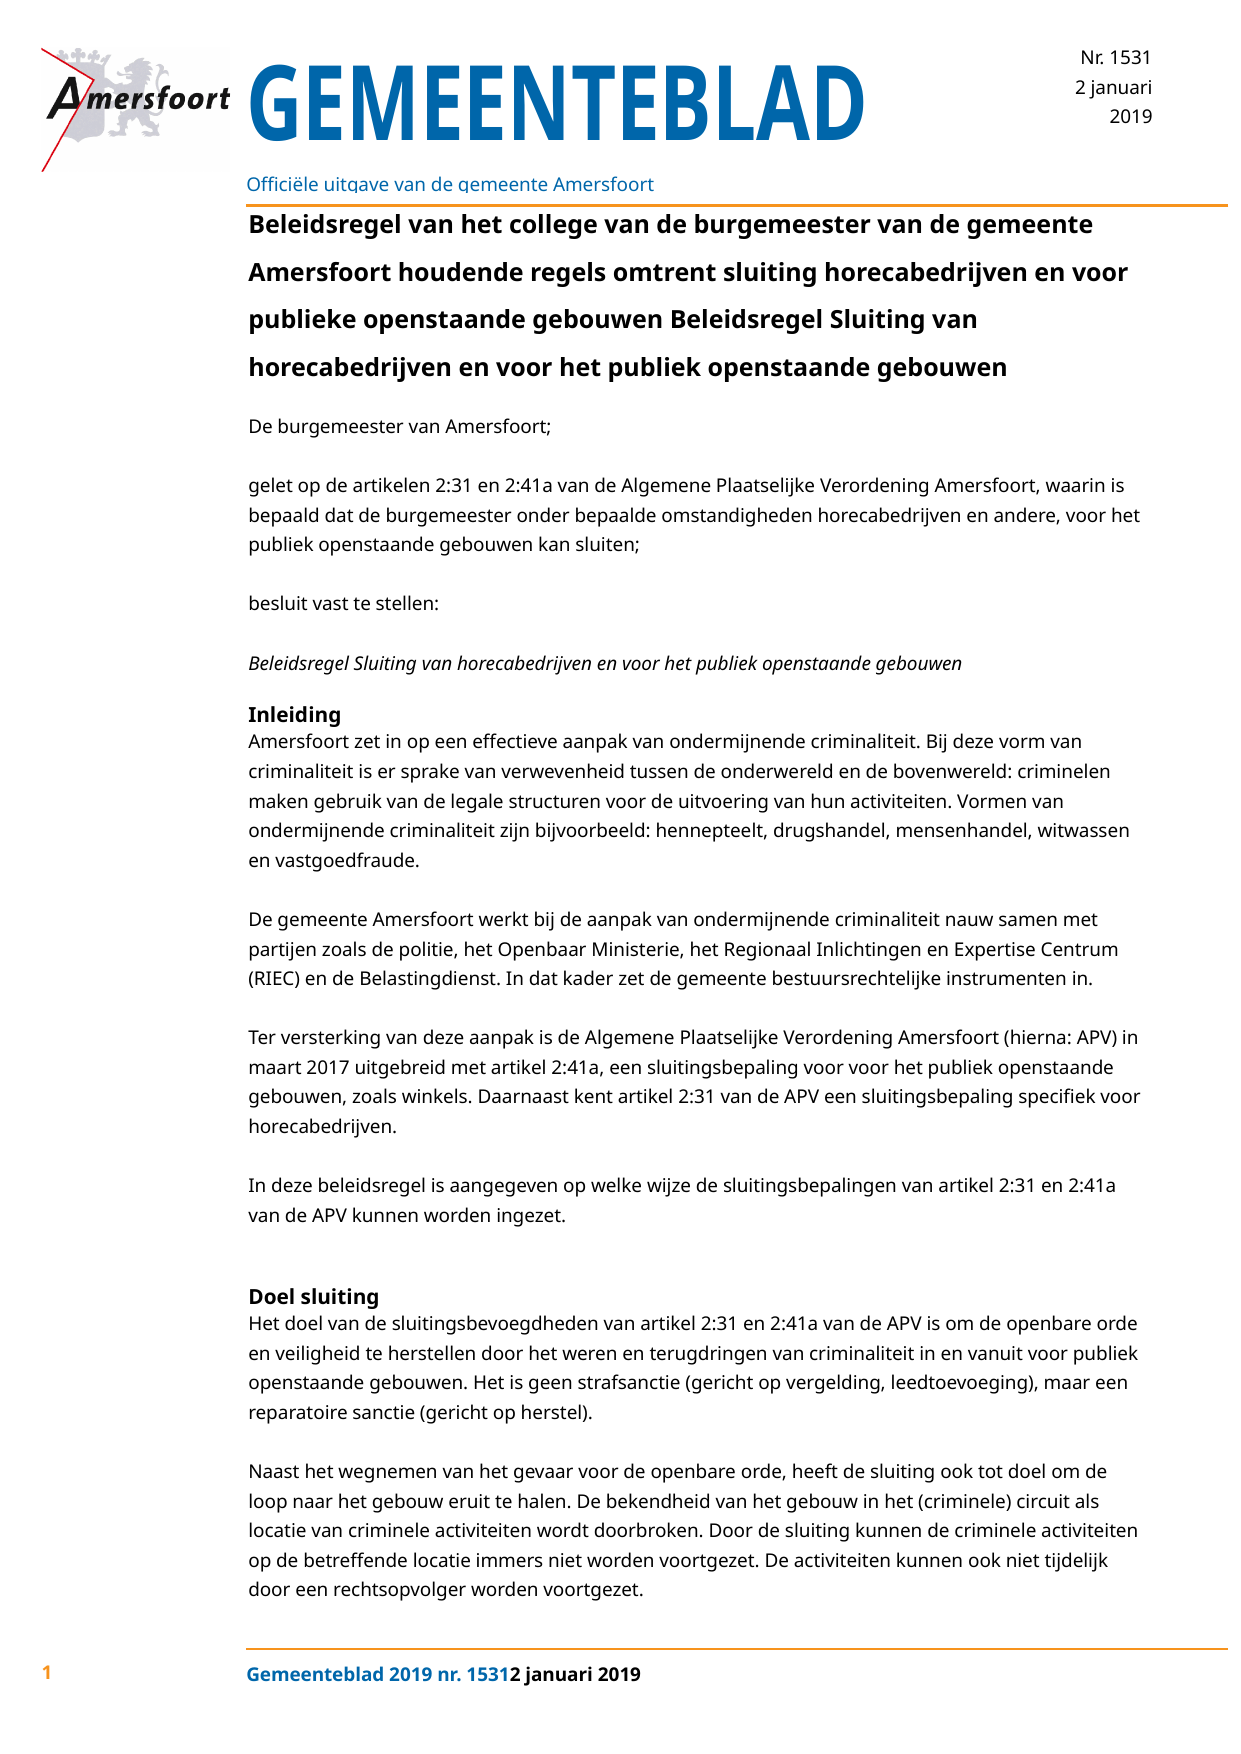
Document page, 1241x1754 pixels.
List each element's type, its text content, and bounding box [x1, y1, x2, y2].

text Amersfoort zet in op een effectieve aanpak van ondermijnende criminaliteit. Bij deze vorm van criminaliteit is er sprake van verwevenheid tussen de onderwereld en de bovenwereld: criminelen maken gebruik van de legale structuren voor de uitvoering van hun activiteiten. Vormen van ondermijnende criminaliteit zijn bijvoorbeeld: hennepteelt, drugshandel, mensenhandel, witwassen en vastgoedfraude. [248, 729, 1152, 873]
text Naast het wegnemen van het gevaar voor de openbare orde, heeft de sluiting ook tot doel om de loop naar het gebouw eruit te halen. De bekendheid van het gebouw in het (criminele) circuit als locatie van criminele activiteiten wordt doorbroken. Door de sluiting kunnen de criminele activiteiten op de betreffende locatie immers niet worden voortgezet. De activiteiten kunnen ook niet tijdelijk door een rechtsopvolger worden voortgezet. [248, 1458, 1152, 1602]
text Doel sluiting [248, 1282, 1152, 1310]
text Beleidsregel Sluiting van horecabedrijven en voor het publiek openstaande gebouwen [248, 650, 1152, 676]
text Beleidsregel van het college van de burgemeester van de gemeente Amersfoort houdende regels omtrent sluiting horecabedrijven en voor publieke openstaande gebouwen Beleidsregel Sluiting van horecabedrijven en voor het publiek openstaande gebouwen [248, 207, 1152, 384]
text In deze beleidsregel is aangegeven op welke wijze de sluitingsbepalingen van artikel 2:31 en 2:41a van de APV kunnen worden ingezet. [248, 1172, 1152, 1228]
text Inleiding [248, 700, 1152, 729]
text De gemeente Amersfoort werkt bij de aanpak van ondermijnende criminaliteit nauw samen met partijen zoals de politie, het Openbaar Ministerie, het Regionaal Inlichtingen en Expertise Centrum (RIEC) en de Belastingdienst. In dat kader zet de gemeente bestuursrechtelijke instrumenten in. [248, 906, 1152, 991]
text gelet op de artikelen 2:31 en 2:41a van de Algemene Plaatselijke Verordening Amersfoort, waarin is bepaald dat de burgemeester onder bepaalde omstandigheden horecabedrijven en andere, voor het publiek openstaande gebouwen kan sluiten; [248, 472, 1152, 557]
text De burgemeester van Amersfoort; [248, 413, 1152, 439]
picture [41, 47, 231, 172]
text Ter versterking van deze aanpak is de Algemene Plaatselijke Verordening Amersfoort (hierna: APV) in maart 2017 uitgebreid met artikel 2:41a, een sluitingsbepaling voor voor het publiek openstaande gebouwen, zoals winkels. Daarnaast kent artikel 2:31 van de APV een sluitingsbepaling specifiek voor horecabedrijven. [248, 1024, 1152, 1139]
text Het doel van de sluitingsbevoegdheden van artikel 2:31 en 2:41a van de APV is om de openbare orde en veiligheid te herstellen door het weren en terugdringen van criminaliteit in en vanuit voor publiek openstaande gebouwen. Het is geen strafsanctie (gericht op vergelding, leedtoevoeging), maar een reparatoire sanctie (gericht op herstel). [248, 1310, 1152, 1425]
text besluit vast te stellen: [248, 591, 1152, 616]
